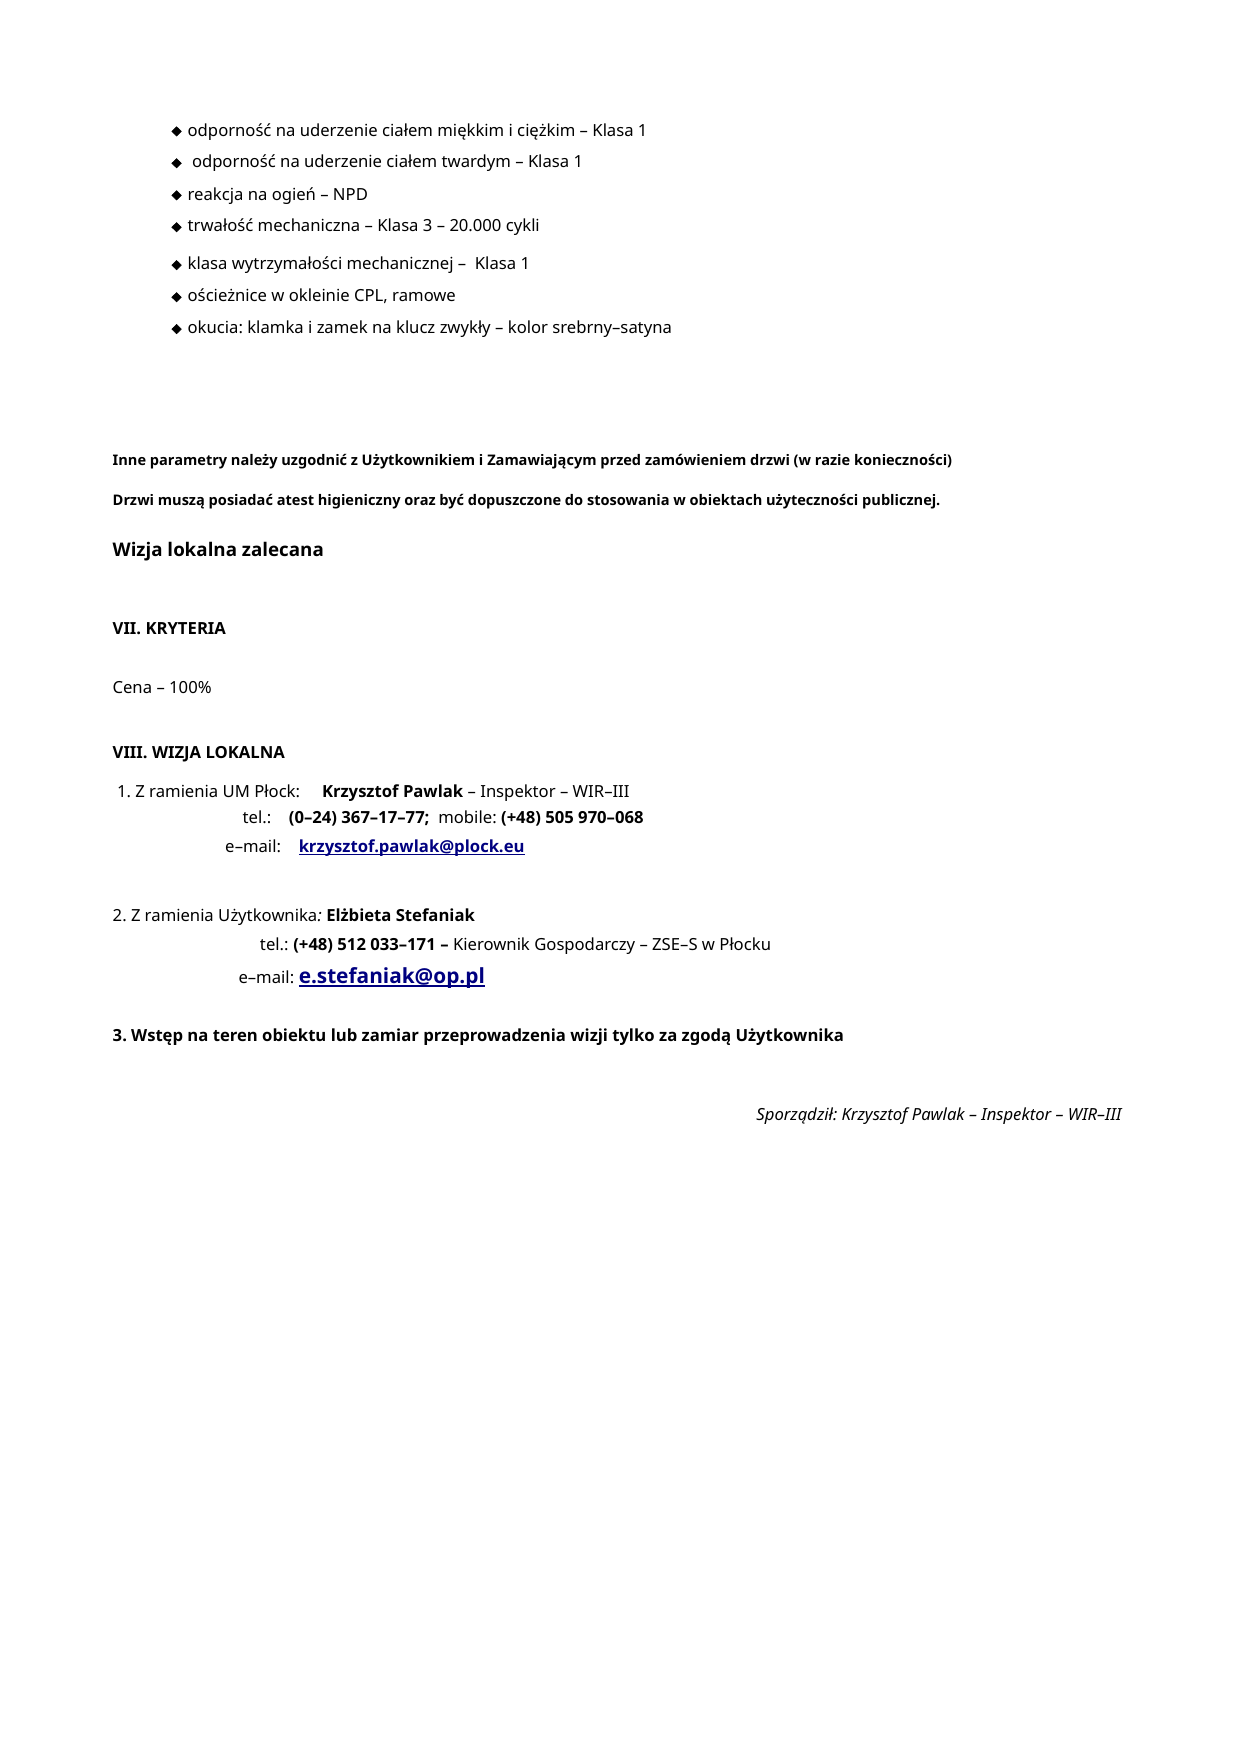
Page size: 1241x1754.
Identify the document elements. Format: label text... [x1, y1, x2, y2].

text VII. KRYTERIA [112, 617, 1123, 639]
text 3. Wstęp na teren obiektu lub zamiar przeprowadzenia wizji tylko za zgodą Użytkownika [112, 1024, 1123, 1047]
text Inne parametry należy uzgodnić z Użytkownikiem i Zamawiającym przed zamówieniem drzwi (w razie konieczności) [112, 449, 1123, 469]
text e–mail: e.stefaniak@op.pl [112, 961, 1123, 989]
list okucia: klamka i zamek na klucz zwykły – kolor srebrny–satyna [172, 316, 1123, 339]
text tel.: (+48) 512 033–171 – Kierownik Gospodarczy – ZSE–S w Płocku [112, 932, 1123, 955]
list trwałość mechaniczna – Klasa 3 – 20.000 cykli [172, 214, 1123, 237]
text Cena – 100% [112, 676, 1123, 699]
list odporność na uderzenie ciałem twardym – Klasa 1 [172, 150, 1123, 173]
text Drzwi muszą posiadać atest higieniczny oraz być dopuszczone do stosowania w obiektach użyteczności publicznej. [112, 490, 1123, 510]
list klasa wytrzymałości mechanicznej – Klasa 1 [172, 252, 1123, 275]
text 2. Z ramienia Użytkownika: Elżbieta Stefaniak [112, 904, 1123, 926]
text e–mail: krzysztof.pawlak@plock.eu [112, 835, 1123, 857]
text Sporządził: Krzysztof Pawlak – Inspektor – WIR–III [112, 1102, 1123, 1125]
list reakcja na ogień – NPD [172, 182, 1123, 205]
text tel.: (0–24) 367–17–77; mobile: (+48) 505 970–068 [112, 806, 1123, 829]
list odporność na uderzenie ciałem miękkim i ciężkim – Klasa 1 [172, 118, 1123, 141]
text Wizja lokalna zalecana [112, 537, 1123, 562]
text VIII. WIZJA LOKALNA [112, 741, 1123, 764]
list ościeżnice w okleinie CPL, ramowe [172, 284, 1123, 307]
text 1. Z ramienia UM Płock: Krzysztof Pawlak – Inspektor – WIR–III [112, 780, 1123, 803]
